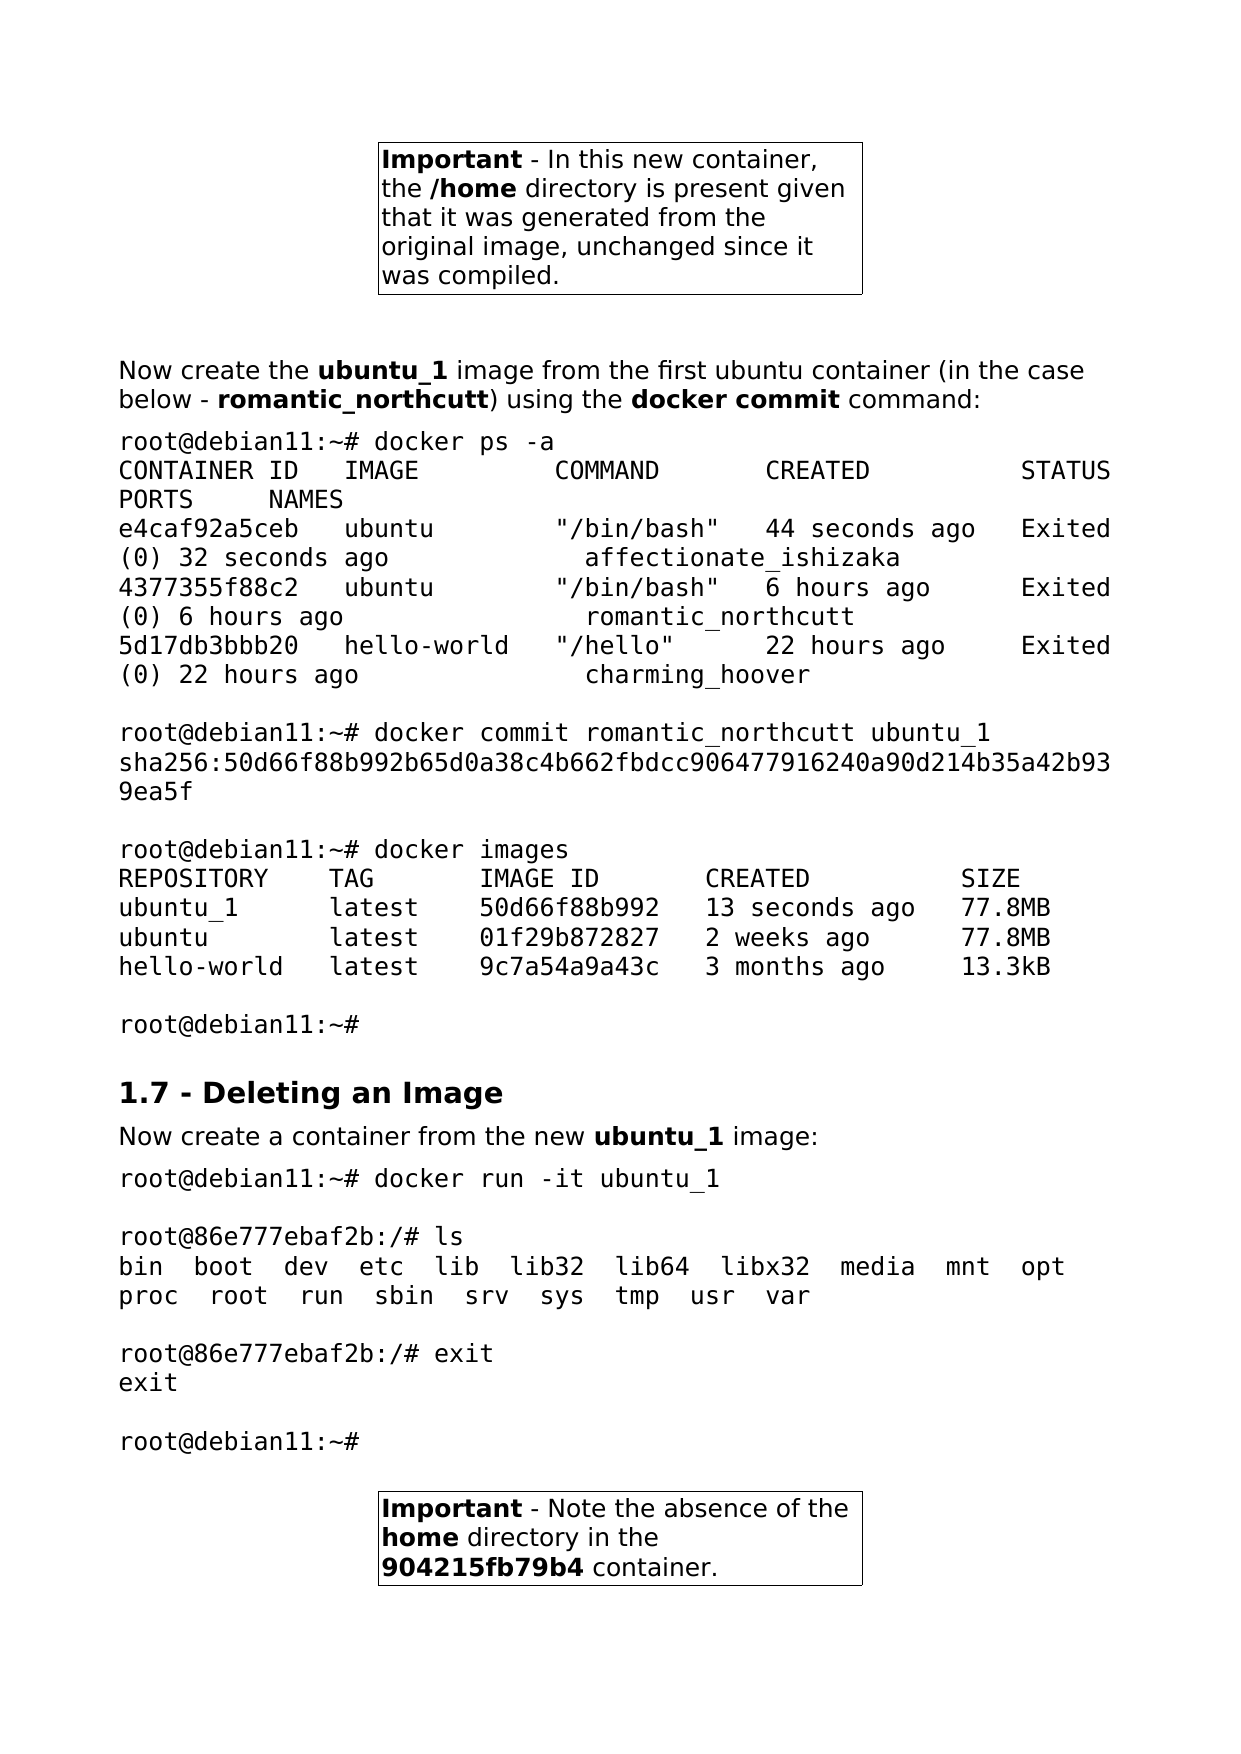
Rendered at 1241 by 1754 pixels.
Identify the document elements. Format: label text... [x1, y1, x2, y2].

subtitle 1.7 - Deleting an Image [118, 1076, 1122, 1110]
text Now create the ubuntu_1 image from the first ubuntu container (in the case below - romantic_northcutt) using the docker commit command: [118, 356, 1122, 414]
table_header Important - In this new container, the /home directory is present given that it was generated from the original image, unchanged since it was compiled. [379, 143, 862, 293]
text root@debian11:~# docker ps -a CONTAINER ID IMAGE COMMAND CREATED STATUS PORTS NAMES e4caf92a5ceb ubuntu "/bin/bash" 44 seconds ago Exited (0) 32 seconds ago affectionate_ishizaka 4377355f88c2 ubuntu "/bin/bash" 6 hours ago Exited (0) 6 hours ago romantic_northcutt 5d17db3bbb20 hello-world "/hello" 22 hours ago Exited (0) 22 hours ago charming_hoover root@debian11:~# docker commit romantic_northcutt ubuntu_1 sha256:50d66f88b992b65d0a38c4b662fbdcc906477916240a90d214b35a42b939ea5f root@debian11:~# docker images REPOSITORY TAG IMAGE ID CREATED SIZE ubuntu_1 latest 50d66f88b992 13 seconds ago 77.8MB ubuntu latest 01f29b872827 2 weeks ago 77.8MB hello-world latest 9c7a54a9a43c 3 months ago 13.3kB root@debian11:~# [118, 427, 1122, 1039]
text Now create a container from the new ubuntu_1 image: [118, 1123, 1122, 1152]
table_header Important - Note the absence of the home directory in the 904215fb79b4 container. [379, 1492, 862, 1585]
text root@debian11:~# docker run -it ubuntu_1 root@86e777ebaf2b:/# ls bin boot dev etc lib lib32 lib64 libx32 media mnt opt proc root run sbin srv sys tmp usr var root@86e777ebaf2b:/# exit exit root@debian11:~# [118, 1164, 1122, 1456]
